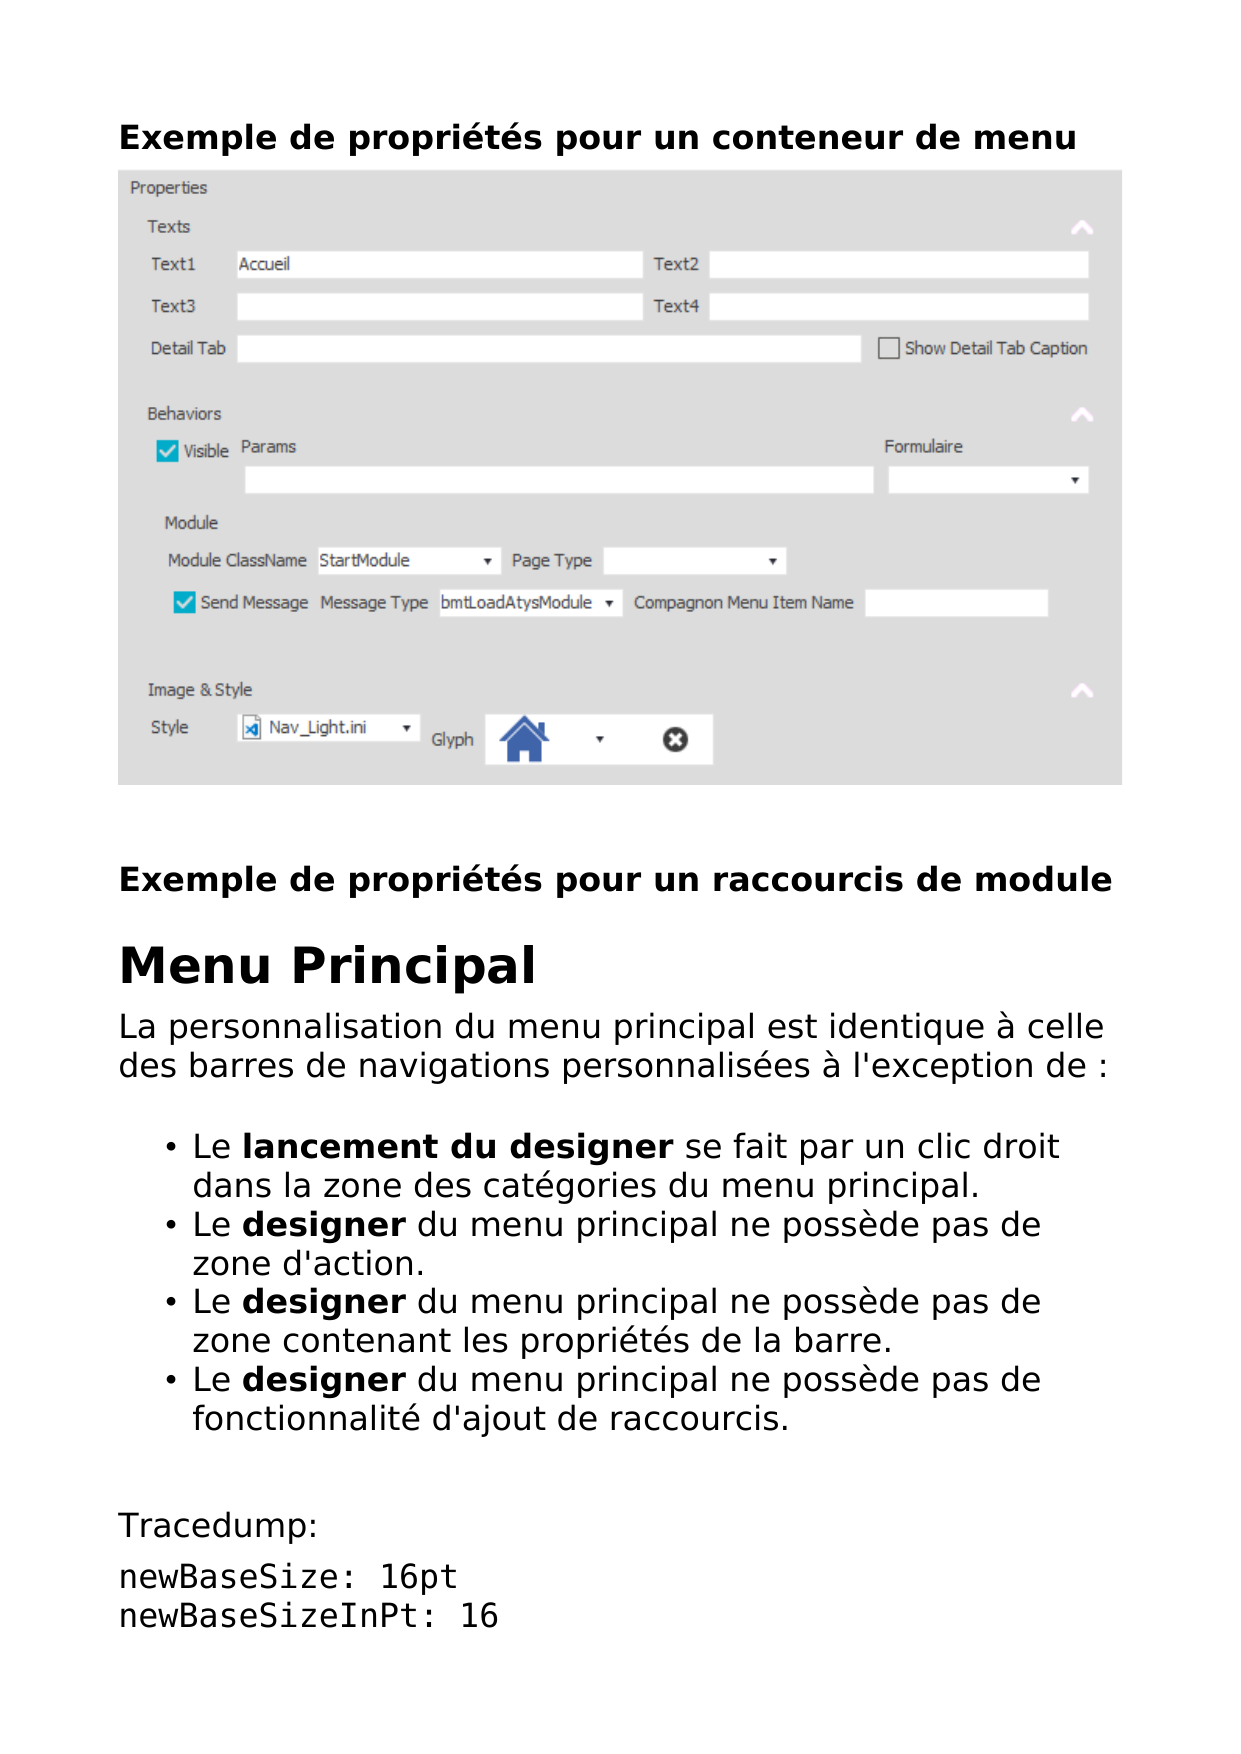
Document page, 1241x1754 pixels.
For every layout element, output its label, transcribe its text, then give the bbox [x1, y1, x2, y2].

picture [118, 169, 1123, 785]
text Tracedump: [118, 1468, 1122, 1545]
subtitle Exemple de propriétés pour un conteneur de menu [118, 118, 1122, 157]
list Le lancement du designer se fait par un clic droit dans la zone des catégories du menu principal. [177, 1127, 1122, 1205]
text newBaseSize: 16pt newBaseSizeInPt: 16 [118, 1558, 1122, 1636]
text La personnalisation du menu principal est identique à celle des barres de navigations personnalisées à l'exception de : [118, 1008, 1122, 1085]
list Le designer du menu principal ne possède pas de fonctionnalité d'ajout de raccourcis. [177, 1361, 1122, 1438]
subtitle Exemple de propriétés pour un raccourcis de module [118, 861, 1122, 899]
list Le designer du menu principal ne possède pas de zone d'action. [177, 1205, 1122, 1283]
subtitle Menu Principal [118, 937, 1122, 995]
list Le designer du menu principal ne possède pas de zone contenant les propriétés de la barre. [177, 1283, 1122, 1361]
